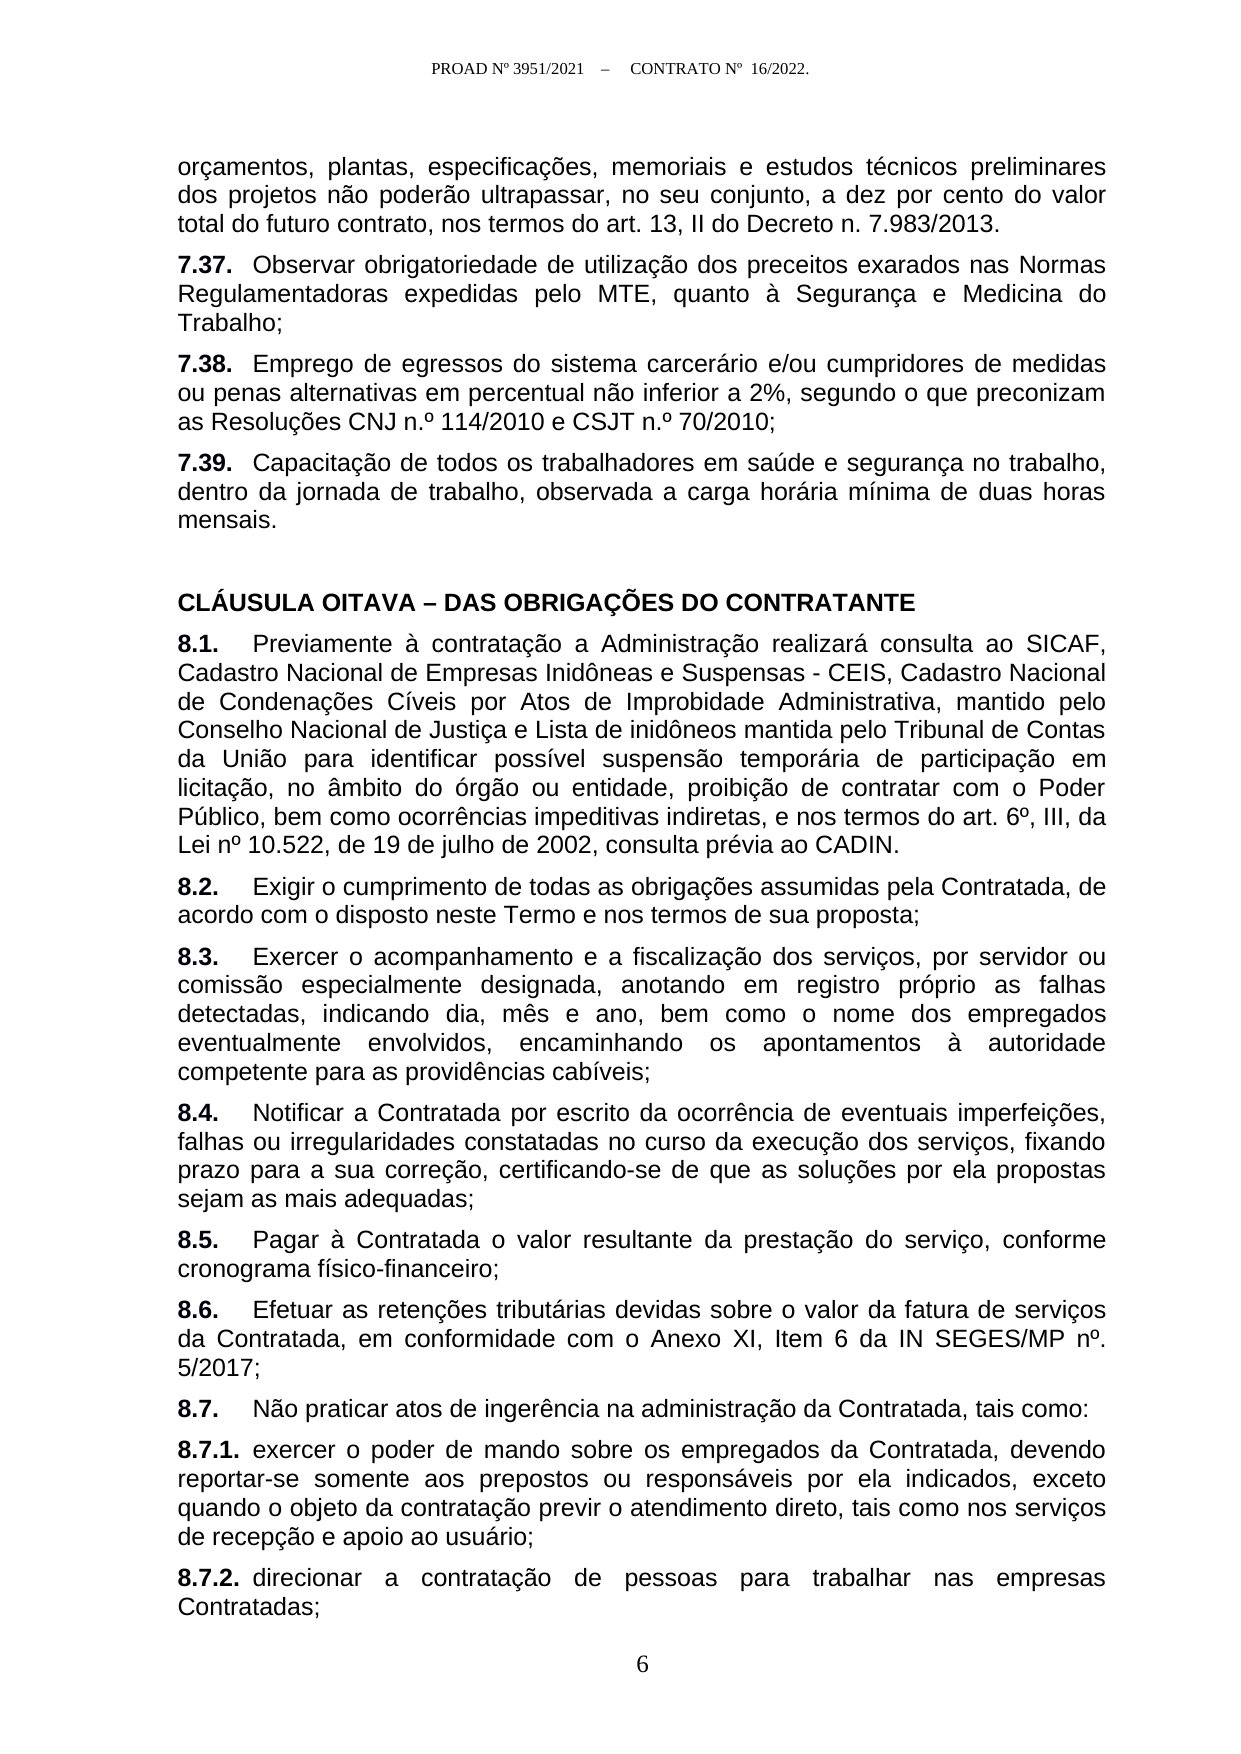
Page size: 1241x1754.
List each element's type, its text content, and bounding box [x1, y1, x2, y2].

list direcionar a contratação de pessoas para trabalhar nas empresas Contratadas; [177, 1563, 1107, 1621]
list Capacitação de todos os trabalhadores em saúde e segurança no trabalho, dentro da jornada de trabalho, observada a carga horária mínima de duas horas mensais. [177, 448, 1107, 534]
list Não praticar atos de ingerência na administração da Contratada, tais como: [177, 1394, 1107, 1423]
list Pagar à Contratada o valor resultante da prestação do serviço, conforme cronograma físico-financeiro; [177, 1226, 1107, 1283]
list Efetuar as retenções tributárias devidas sobre o valor da fatura de serviços da Contratada, em conformidade com o Anexo XI, Item 6 da IN SEGES/MP nº. 5/2017; [177, 1296, 1107, 1382]
list Emprego de egressos do sistema carcerário e/ou cumpridores de medidas ou penas alternativas em percentual não inferior a 2%, segundo o que preconizam as Resoluções CNJ n.º 114/2010 e CSJT n.º 70/2010; [177, 349, 1107, 436]
list Exigir o cumprimento de todas as obrigações assumidas pela Contratada, de acordo com o disposto neste Termo e nos termos de sua proposta; [177, 872, 1107, 929]
text CLÁUSULA OITAVA – DAS OBRIGAÇÕES DO CONTRATANTE [177, 588, 1107, 617]
list Notificar a Contratada por escrito da ocorrência de eventuais imperfeições, falhas ou irregularidades constatadas no curso da execução dos serviços, fixando prazo para a sua correção, certificando-se de que as soluções por ela propostas sejam as mais adequadas; [177, 1098, 1107, 1213]
list Observar obrigatoriedade de utilização dos preceitos exarados nas Normas Regulamentadoras expedidas pelo MTE, quanto à Segurança e Medicina do Trabalho; [177, 251, 1107, 337]
list exercer o poder de mando sobre os empregados da Contratada, devendo reportar-se somente aos prepostos ou responsáveis por ela indicados, exceto quando o objeto da contratação previr o atendimento direto, tais como nos serviços de recepção e apoio ao usuário; [177, 1436, 1107, 1551]
list orçamentos, plantas, especificações, memoriais e estudos técnicos preliminares dos projetos não poderão ultrapassar, no seu conjunto, a dez por cento do valor total do futuro contrato, nos termos do art. 13, II do Decreto n. 7.983/2013. [177, 152, 1107, 238]
list Exercer o acompanhamento e a fiscalização dos serviços, por servidor ou comissão especialmente designada, anotando em registro próprio as falhas detectadas, indicando dia, mês e ano, bem como o nome dos empregados eventualmente envolvidos, encaminhando os apontamentos à autoridade competente para as providências cabíveis; [177, 942, 1107, 1086]
list Previamente à contratação a Administração realizará consulta ao SICAF, Cadastro Nacional de Empresas Inidôneas e Suspensas - CEIS, Cadastro Nacional de Condenações Cíveis por Atos de Improbidade Administrativa, mantido pelo Conselho Nacional de Justiça e Lista de inidôneos mantida pelo Tribunal de Contas da União para identificar possível suspensão temporária de participação em licitação, no âmbito do órgão ou entidade, proibição de contratar com o Poder Público, bem como ocorrências impeditivas indiretas, e nos termos do art. 6º, III, da Lei nº 10.522, de 19 de julho de 2002, consulta prévia ao CADIN. [177, 629, 1107, 859]
